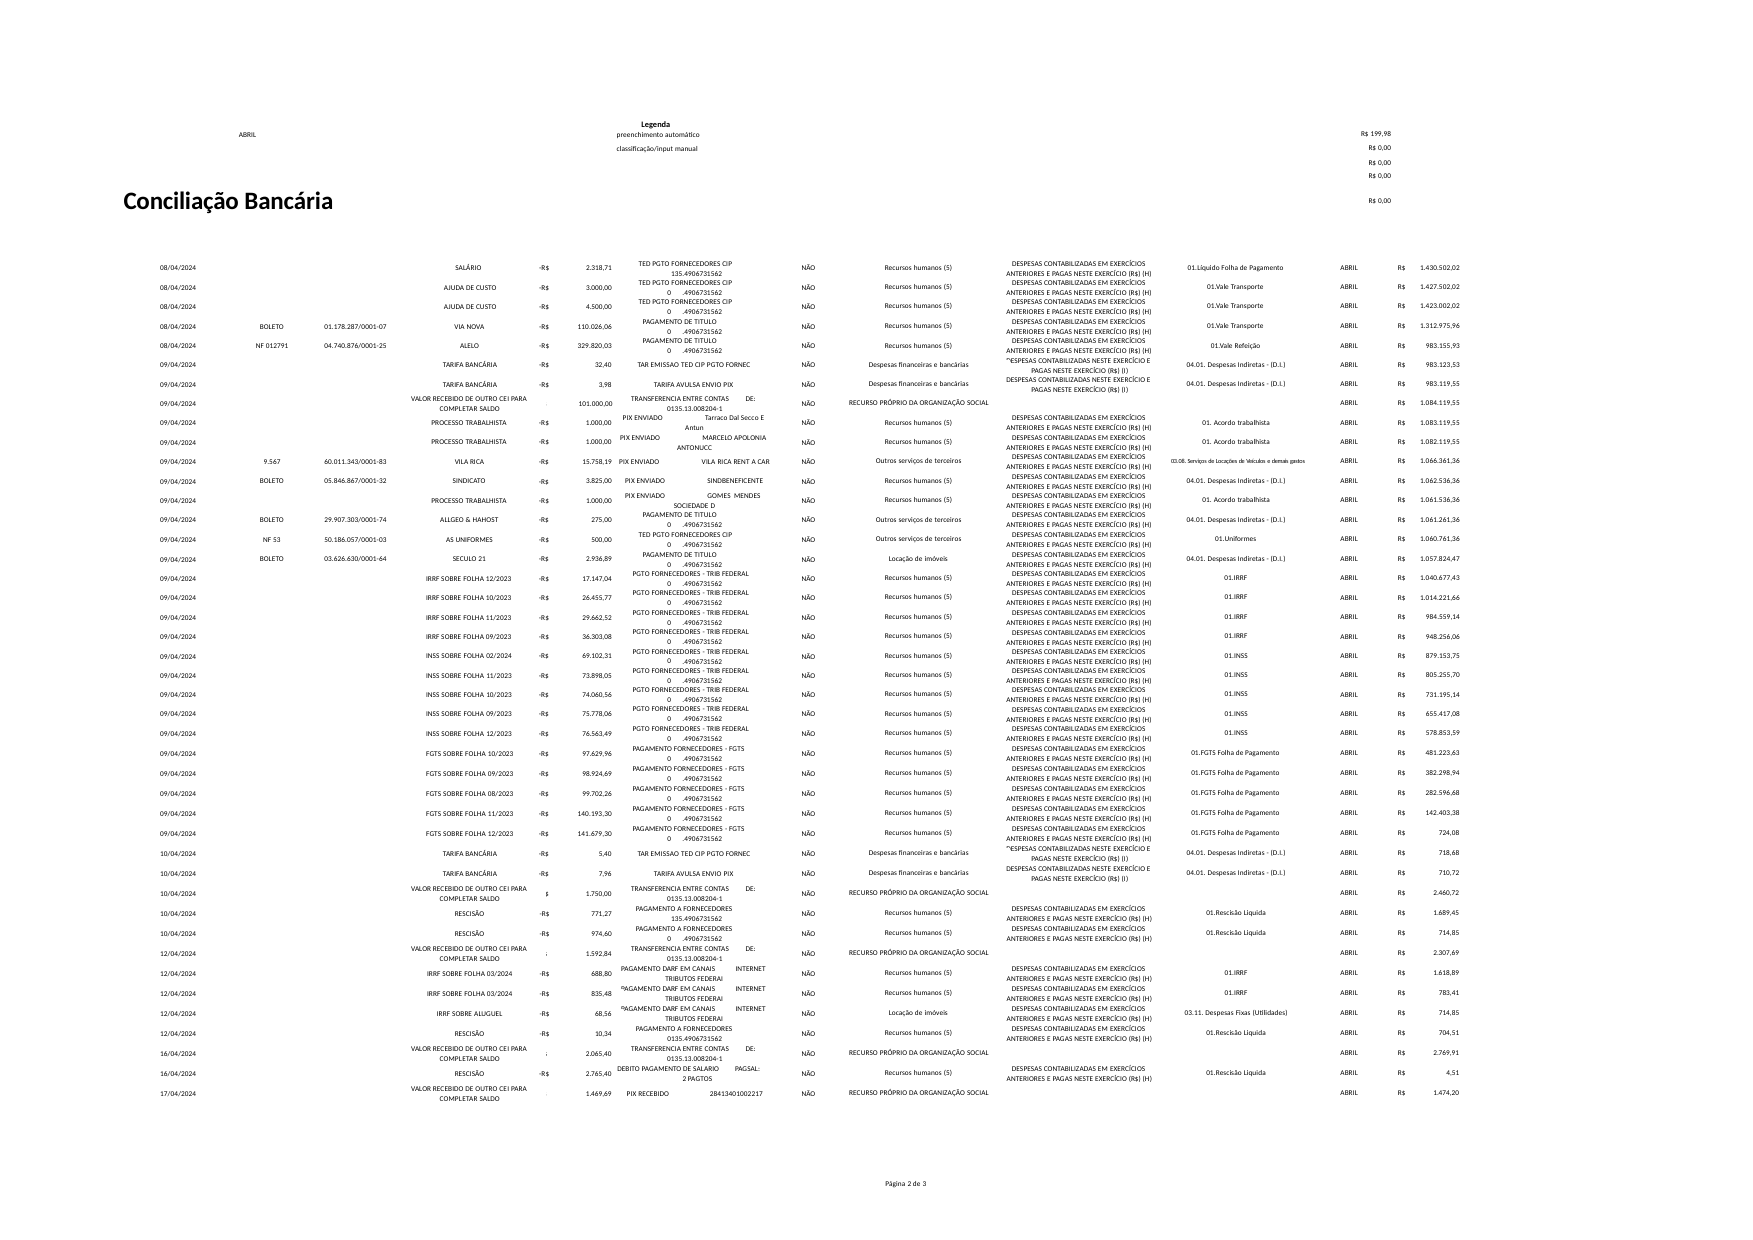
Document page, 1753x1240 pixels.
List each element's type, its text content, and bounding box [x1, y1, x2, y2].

text Recursos humanos (5) [884, 612, 963, 621]
text 01.FGTS Folha de Pagamento [1191, 748, 1300, 757]
text R$ [1398, 808, 1417, 818]
text IRRF SOBRE FOLHA 09/2023 [426, 632, 526, 641]
text ABRIL [1340, 728, 1395, 738]
text NÃO [801, 613, 827, 622]
text TAR EMISSAO TED CIP PGTO FORNEC [637, 849, 768, 858]
text 01.Vale Refeição [1211, 341, 1272, 350]
text DESPESAS CONTABILIZADAS NESTE EXERCÍCIO E [1006, 375, 1174, 384]
text NÃO [801, 477, 827, 486]
text NÃO [801, 929, 827, 938]
text 714,85 [1439, 1008, 1470, 1017]
text PAGAMENTO A FORNECEDORES [636, 1024, 748, 1033]
text mês de competencia [1313, 243, 1395, 253]
text 135.4906731562 [682, 327, 746, 336]
text NÃO [801, 283, 827, 292]
text 01.INSS [1224, 728, 1258, 737]
text Recursos humanos (5) [884, 808, 963, 817]
text 2.307,69 [1433, 948, 1471, 957]
text 1.060.761,36 [1420, 534, 1471, 543]
text 9/04/2024 [164, 535, 207, 544]
text PAGAS NESTE EXERCÍCIO (R$) (I) [1031, 366, 1176, 375]
text 724,08 [1439, 828, 1471, 838]
text ANTERIORES E PAGAS NESTE EXERCÍCIO (R$) (H) [1006, 638, 1176, 647]
text 710,72 [1439, 868, 1471, 877]
text DESPESAS CONTABILIZADAS EM EXERCÍCIOS [1012, 569, 1176, 578]
text Recursos humanos (5) [884, 437, 963, 446]
text 135.4906731562 [682, 560, 768, 569]
text 783,41 [1439, 988, 1471, 997]
text R$ [1398, 651, 1417, 660]
text PAGAMENTO DARF EM CANAIS [621, 1004, 735, 1013]
text ABRIL [1340, 379, 1395, 388]
text PAGAMENTO A FORNECEDORES [636, 904, 748, 913]
text NÃO [801, 399, 827, 408]
text 382.298,94 [1425, 768, 1471, 778]
text DESPESAS CONTABILIZADAS EM EXERCÍCIOS [1012, 452, 1176, 461]
text MARCELO APOLONIA [702, 433, 781, 442]
text 9/04/2024 [164, 574, 207, 583]
text INSS SOBRE FOLHA 11/2023 [426, 671, 526, 680]
text R$ [1398, 868, 1417, 878]
text ANTERIORES E PAGAS NESTE EXERCÍCIO (R$) (H) [1006, 794, 1176, 803]
text -R$ [539, 1029, 560, 1038]
text 1.057.824,47 [1420, 554, 1471, 563]
text 04.01. Despesas Indiretas - (D.I.) [1186, 554, 1300, 563]
text ABRIL [1340, 848, 1395, 858]
text NÃO [801, 889, 827, 898]
text ABRIL [1340, 321, 1395, 331]
text COMPLETAR SALDO [439, 1094, 546, 1103]
text AS UNIFORMES [446, 535, 504, 544]
text 9/04/2024 [164, 632, 207, 642]
text Recursos humanos (5) [884, 968, 1006, 977]
text R$ [1398, 457, 1417, 466]
text 8/04/2024 [164, 302, 207, 312]
text -R$ [539, 690, 561, 699]
text DESPESAS CONTABILIZADAS EM EXERCÍCIOS [1012, 764, 1176, 773]
text PAGTOS [688, 1074, 724, 1083]
text 9/04/2024 [164, 709, 207, 719]
text 0 [667, 637, 682, 647]
text 2.460,72 [1433, 888, 1471, 897]
text COMPLETAR SALDO [439, 404, 546, 413]
text 0 [160, 302, 164, 312]
text Recursos humanos (5) [884, 495, 963, 504]
text 9.567 [263, 457, 291, 466]
text ANTERIORES E PAGAS NESTE EXERCÍCIO (R$) (H) [1006, 1034, 1176, 1043]
text PIX RECEBIDO [626, 1089, 680, 1098]
text DESPESAS CONTABILIZADAS EM EXERCÍCIOS [1012, 744, 1176, 753]
text 01. Acordo trabalhista [1202, 418, 1281, 427]
text 9/04/2024 [164, 613, 207, 622]
text 26.455,77 [582, 593, 623, 602]
text 9/04/2024 [164, 652, 207, 661]
text ABRIL [1340, 671, 1395, 680]
text 8/04/2024 [164, 322, 207, 331]
text Outros serviços de terceiros [876, 456, 974, 466]
text 2/04/2024 [164, 969, 207, 978]
text R$ [1398, 968, 1417, 978]
text 6/04/2024 [164, 1069, 207, 1078]
text Recursos humanos (5) [884, 689, 963, 699]
text FGTS SOBRE FOLHA 09/2023 [426, 769, 526, 778]
text -R$ [539, 809, 561, 818]
text 9/04/2024 [164, 671, 207, 680]
text NÃO [801, 418, 827, 427]
text 101.000,00 [578, 399, 623, 408]
text TAR EMISSAO TED CIP PGTO FORNEC [637, 360, 768, 369]
text NÃO [801, 535, 827, 544]
text 135.4906731562 [682, 695, 768, 704]
text R$ [1398, 282, 1417, 291]
text ABRIL [1340, 496, 1395, 505]
text ANTERIORES E PAGAS NESTE EXERCÍCIO (R$) (H) [1006, 307, 1176, 317]
text 983.119,55 [1426, 379, 1471, 388]
text Despesas financeiras e bancárias [868, 848, 1010, 857]
text R$ 0,00 [1368, 196, 1402, 205]
text Outros serviços de terceiros [876, 534, 974, 543]
text 4,51 [1446, 1068, 1470, 1077]
text 1.689,45 [1433, 908, 1471, 917]
text NÃO [801, 829, 827, 838]
text -R$ [539, 729, 561, 738]
text R$ [1398, 476, 1417, 486]
text 3.000,00 [586, 283, 623, 292]
text Competencia [1057, 243, 1115, 253]
text Despesas financeiras e bancárias [868, 379, 1010, 388]
text R$ [1398, 690, 1417, 699]
text 835,48 [591, 989, 623, 998]
text PROCESSO TRABALHISTA [431, 437, 519, 447]
text DE: [745, 394, 767, 403]
text NÃO [801, 593, 827, 602]
text 01.FGTS Folha de Pagamento [1191, 828, 1300, 837]
text R$ [546, 399, 561, 408]
text 718,68 [1439, 848, 1471, 857]
text PGTO FORNECEDORES - TRIB FEDERAL [632, 588, 768, 597]
text -R$ [539, 769, 561, 778]
text 01.INSS [1224, 709, 1258, 718]
text PIX ENVIADO [622, 413, 674, 423]
text 135.4906731562 [682, 734, 768, 743]
text 141.679,30 [577, 829, 623, 838]
text PIX ENVIADO [625, 477, 676, 486]
text 0135.13.008204-1 [667, 954, 744, 963]
text 32,40 [595, 361, 623, 370]
text INSS SOBRE FOLHA 09/2023 [426, 709, 526, 718]
text Saldo inicial [1215, 130, 1285, 140]
text R$ [1398, 888, 1417, 898]
text 1.430.502,02 [1420, 263, 1471, 272]
text 0 [667, 288, 682, 297]
text PAGAS NESTE EXERCÍCIO (R$) (I) [1031, 854, 1176, 863]
text TARIFA AVULSA ENVIO PIX [654, 869, 768, 878]
text ANTERIORES E PAGAS NESTE EXERCÍCIO (R$) (H) [1006, 834, 1176, 843]
text 50.186.057/0001-03 [324, 535, 397, 544]
text 1.592,84 [586, 949, 623, 958]
text 99.702,26 [582, 789, 623, 798]
text DESPESAS CONTABILIZADAS EM EXERCÍCIOS [1012, 550, 1176, 559]
text NÃO [801, 789, 827, 798]
text NÃO [801, 909, 827, 918]
text PGTO FORNECEDORES - TRIB FEDERAL [632, 647, 768, 656]
text DESPESAS CONTABILIZADAS EM EXERCÍCIOS [1012, 628, 1176, 637]
text 0 [667, 520, 682, 529]
text 01.Rescisão Liquida [1206, 1028, 1303, 1037]
text ABRIL [1340, 418, 1395, 427]
text 9/04/2024 [164, 477, 207, 486]
text -R$ [539, 671, 561, 680]
text -R$ [539, 361, 561, 370]
text NÃO [801, 302, 827, 312]
text INTERNET [735, 1004, 777, 1013]
text 983.155,93 [1426, 341, 1471, 350]
text DE: [745, 884, 767, 893]
text Recursos humanos (5) [884, 418, 1006, 427]
text 0/04/2024 [164, 929, 207, 938]
text 0 [667, 657, 682, 666]
text 135.4906731562 [682, 579, 768, 588]
text 4.500,00 [586, 302, 623, 312]
text COMPLETAR SALDO [439, 894, 546, 903]
text COMPLETAR SALDO [439, 1054, 546, 1063]
text NÃO [801, 869, 827, 878]
text 0 [160, 709, 164, 719]
text 1.082.119,55 [1420, 437, 1471, 446]
text R$ [1398, 302, 1417, 311]
text ANTERIORES E PAGAS NESTE EXERCÍCIO (R$) (H) [1006, 462, 1176, 471]
text 2/04/2024 [164, 949, 207, 958]
text Número [257, 237, 304, 248]
text DESPESAS CONTABILIZADAS EM EXERCÍCIOS [1012, 685, 1176, 694]
text ABRIL [1340, 748, 1395, 758]
text Recursos humanos (5) [884, 263, 964, 272]
text 1.061.536,36 [1420, 496, 1471, 505]
text NÃO [801, 361, 827, 370]
text 0 [667, 834, 682, 843]
text NÃO [801, 769, 827, 778]
text Recursos humanos (5) [884, 670, 963, 679]
text 0 [667, 327, 682, 336]
text PGTO FORNECEDORES - TRIB FEDERAL [632, 685, 768, 694]
text NF 53 [263, 535, 295, 544]
text TARIFA BANCÁRIA [443, 360, 509, 369]
text 1.061.261,36 [1420, 515, 1471, 524]
text 655.417,08 [1426, 709, 1471, 718]
text R$ [1398, 1048, 1417, 1058]
text DE: [745, 1044, 767, 1053]
text ABRIL [1340, 1028, 1395, 1038]
text PAGAMENTO FORNECEDORES - FGTS [632, 804, 768, 813]
text Recursos humanos (5) [884, 928, 963, 937]
text -R$ [539, 613, 561, 622]
text 01.IRRF [1224, 612, 1258, 621]
text DESPESAS CONTABILIZADAS EM EXERCÍCIOS [1012, 413, 1176, 423]
text PGTO FORNECEDORES - TRIB FEDERAL [632, 569, 768, 578]
text R$ [1398, 1068, 1417, 1078]
text Despesas financeiras e bancárias [868, 360, 1010, 369]
text 481.223,63 [1425, 748, 1471, 758]
text ANTERIORES E PAGAS NESTE EXERCÍCIO (R$) (H) [1006, 579, 1176, 588]
text TARIFA BANCÁRIA [443, 869, 509, 878]
text DESPESAS CONTABILIZADAS EM EXERCÍCIOS [1012, 924, 1176, 933]
text Recursos humanos (5) [884, 341, 963, 350]
text 0/04/2024 [164, 889, 207, 898]
text -R$ [539, 263, 561, 273]
text 1.312.975,96 [1420, 321, 1471, 331]
text NÃO [801, 949, 827, 958]
text NÃO [801, 729, 827, 738]
text Recursos humanos (5) [884, 1068, 1006, 1077]
text VIA NOVA [454, 322, 508, 331]
text DESPESAS CONTABILIZADAS EM EXERCÍCIOS [1012, 336, 1176, 346]
text 984.559,14 [1426, 612, 1471, 621]
text 10,34 [595, 1029, 623, 1038]
text ANTERIORES E PAGAS NESTE EXERCÍCIO (R$) (H) [1006, 501, 1176, 510]
text R$ [1398, 263, 1417, 272]
text PGTO FORNECEDORES - TRIB FEDERAL [632, 704, 768, 714]
text Antun [685, 423, 781, 433]
text Resumo Geral [1211, 227, 1272, 237]
text 01.IRRF [1224, 968, 1258, 977]
text ANTERIORES E PAGAS NESTE EXERCÍCIO (R$) (H) [1006, 814, 1176, 823]
text FGTS SOBRE FOLHA 11/2023 [426, 809, 526, 818]
text 8/04/2024 [164, 283, 207, 292]
text 68,56 [595, 1009, 623, 1018]
text DESPESAS CONTABILIZADAS NESTE EXERCÍCIO E [1006, 356, 1176, 365]
text ALELO [460, 341, 490, 350]
text 97.629,96 [582, 749, 623, 758]
text ANTERIORES E PAGAS NESTE EXERCÍCIO (R$) (H) [1006, 1014, 1176, 1023]
text R$ 0,00 [1368, 158, 1402, 167]
text 0 [667, 560, 682, 569]
text 879.153,75 [1426, 651, 1471, 660]
text ANTERIORES E PAGAS NESTE EXERCÍCIO (R$) (H) [1006, 346, 1176, 356]
text 1.040.677,43 [1420, 573, 1471, 583]
text ABRIL [1340, 476, 1395, 486]
text PAGAMENTO DE TITULO [642, 336, 746, 346]
text 29.662,52 [582, 613, 623, 622]
text 73.898,05 [582, 671, 623, 680]
text R$ [1398, 360, 1417, 369]
text 1.014.221,66 [1420, 593, 1471, 602]
text 0 [667, 734, 682, 743]
text PAGAMENTO DARF EM CANAIS [621, 964, 735, 973]
text 01.IRRF [1224, 573, 1300, 582]
text 04.01. Despesas Indiretas - (D.I.) [1186, 868, 1300, 877]
text 01. Acordo trabalhista [1202, 437, 1281, 446]
text 0 [667, 598, 682, 607]
text Locação de imóveis [888, 1008, 959, 1017]
text VALOR RECEBIDO DE OUTRO CEI PARA [411, 1044, 546, 1053]
text 9/04/2024 [164, 496, 207, 505]
text IRRF SOBRE FOLHA 12/2023 [426, 574, 526, 583]
text 04.01. Despesas Indiretas - (D.I.) [1186, 379, 1300, 388]
text DESPESAS CONTABILIZADAS EM EXERCÍCIOS [1012, 297, 1176, 307]
text 01.Rescisão Liquida [1206, 908, 1277, 917]
text NÃO [801, 709, 827, 719]
text IRRF SOBRE FOLHA 11/2023 [426, 613, 526, 622]
text 05.846.867/0001-32 [324, 477, 397, 486]
text ANTERIORES E PAGAS NESTE EXERCÍCIO (R$) (H) [1006, 443, 1176, 452]
text 01.IRRF [1224, 632, 1258, 641]
text 2/04/2024 [164, 1009, 207, 1018]
text 135.4906731562 [682, 307, 746, 317]
text ABRIL [1340, 282, 1395, 291]
text NÃO [801, 652, 827, 661]
text ABRIL [1340, 908, 1395, 918]
text ABRIL [1340, 573, 1395, 583]
text NÃO [801, 671, 827, 680]
text PAGAMENTO DARF EM CANAIS [621, 984, 735, 993]
text 8/04/2024 [164, 263, 207, 273]
text NÃO [801, 1089, 827, 1098]
text R$ [1398, 671, 1417, 680]
text TARIFA BANCÁRIA [443, 849, 526, 858]
text ABRIL [1340, 398, 1395, 408]
text NÃO [801, 749, 827, 758]
text ANTERIORES E PAGAS NESTE EXERCÍCIO (R$) (H) [1006, 974, 1176, 983]
text DESPESAS CONTABILIZADAS EM EXERCÍCIOS [1012, 904, 1176, 913]
text R$ [546, 1089, 560, 1098]
text PGTO FORNECEDORES - TRIB FEDERAL [632, 724, 768, 733]
text AJUDA DE CUSTO [444, 302, 508, 312]
text 1.423.002,02 [1420, 302, 1471, 311]
text -R$ [539, 909, 560, 918]
text RECEITA COM APLICAÇÃO [1190, 191, 1320, 201]
text -R$ [539, 554, 561, 564]
text 01.INSS [1224, 670, 1258, 679]
text NÃO [801, 849, 827, 858]
text FINANCEIRA DOS REPASSES PUBLICOS [1170, 202, 1320, 212]
text 0 [667, 579, 682, 588]
text 1.000,00 [586, 437, 623, 447]
text R$ [1398, 908, 1417, 918]
text Locação de imóveis [888, 554, 974, 563]
text SECULO 21 [453, 554, 497, 564]
text DESPESAS CONTABILIZADAS EM EXERCÍCIOS [1012, 278, 1176, 287]
text IRRF SOBRE FOLHA 03/2024 [427, 989, 525, 998]
text PAGAMENTO FORNECEDORES - FGTS [632, 764, 768, 773]
text INSS SOBRE FOLHA 10/2023 [426, 690, 526, 699]
text ABRIL [1340, 457, 1395, 466]
text 135.4906731562 [682, 754, 768, 763]
text R$ [546, 1049, 560, 1058]
text 2/04/2024 [164, 1029, 207, 1038]
text 6/04/2024 [164, 1049, 207, 1058]
text DESPESAS CONTABILIZADAS EM EXERCÍCIOS [1012, 317, 1176, 326]
text RESCISÃO [454, 909, 495, 918]
text ABRIL [1340, 1008, 1395, 1018]
text -R$ [539, 1069, 560, 1078]
text Recursos humanos (5) [884, 282, 963, 291]
text ANTERIORES E PAGAS NESTE EXERCÍCIO (R$) (H) [1006, 754, 1176, 763]
text ABRIL [1340, 515, 1395, 524]
text TED PGTO FORNECEDORES CIP [638, 278, 746, 287]
text ABRIL [1340, 888, 1395, 898]
text GOMES MENDES [707, 491, 774, 500]
text NÃO [801, 322, 827, 331]
text 0 [667, 774, 682, 783]
text 1.469,69 [586, 1089, 623, 1098]
text RECURSO PRÓPRIO DA ORGANIZAÇÃO SOCIAL [849, 948, 1010, 957]
text -R$ [539, 829, 561, 838]
text DESPESAS CONTABILIZADAS NESTE EXERCÍCIO E [1006, 844, 1176, 853]
text 9/04/2024 [164, 789, 207, 798]
text Recursos humanos (5) [884, 768, 963, 777]
text RESCISÃO [454, 929, 495, 938]
text PAGAMENTO FORNECEDORES - FGTS [632, 784, 768, 793]
text -R$ [539, 709, 561, 719]
text 0/04/2024 [164, 909, 207, 918]
text Conciliação Bancária [123, 185, 358, 216]
text TRIBUTOS FEDERAI [665, 974, 735, 983]
text VALOR RECEBIDO DE OUTRO CEI PARA [411, 884, 546, 893]
text PAGAMENTO DE TITULO [642, 317, 746, 326]
text 135.4906731562 [682, 618, 768, 627]
text 275,00 [591, 515, 623, 524]
text ABRIL [1340, 1068, 1395, 1078]
text 0 [667, 346, 682, 356]
text DESPESAS CONTABILIZADAS EM EXERCÍCIOS [1012, 647, 1176, 656]
text ABRIL [1340, 1088, 1395, 1098]
text 01.IRRF [1224, 592, 1258, 602]
text 28413401002217 [709, 1089, 774, 1098]
text ANTERIORES E PAGAS NESTE EXERCÍCIO (R$) (H) [1006, 734, 1176, 743]
text 135.4906731562 [682, 637, 768, 647]
text Saldo inicial Aplicação [1197, 144, 1285, 154]
text 135.4906731562 [682, 814, 768, 823]
text 0 [667, 794, 682, 803]
text NF 012791 [256, 341, 299, 350]
text PAGAMENTO DE TITULO [642, 550, 768, 559]
text 688,80 [591, 969, 621, 978]
text ABRIL [1340, 612, 1395, 621]
text DESPESAS CONTABILIZADAS EM EXERCÍCIOS [1012, 804, 1176, 813]
text NÃO [801, 438, 827, 447]
text VALOR RECEBIDO DE OUTRO CEI PARA [411, 944, 546, 953]
text Saldo [1419, 243, 1450, 253]
text PAGAS NESTE EXERCÍCIO (R$) (I) [1031, 385, 1144, 394]
text -R$ [539, 437, 561, 447]
text 578.853,59 [1426, 728, 1471, 738]
text ABRIL [1340, 360, 1395, 369]
text PAGAMENTO A FORNECEDORES [636, 924, 748, 933]
text -R$ [539, 969, 560, 978]
text 0 [667, 618, 682, 627]
text 1.084.119,55 [1420, 398, 1471, 408]
text Mês ref: [164, 130, 205, 140]
text R$ [1398, 515, 1417, 524]
text COMPLETAR SALDO [439, 954, 546, 963]
text 2.065,40 [586, 1049, 623, 1058]
text Saldo CC Final [1212, 172, 1285, 182]
text -R$ [539, 457, 561, 466]
text BOLETO [259, 477, 295, 486]
text ABRIL [1340, 968, 1395, 978]
text Legenda [641, 119, 683, 129]
text ANTERIORES E PAGAS NESTE EXERCÍCIO (R$) (H) [1006, 288, 1176, 297]
text 01.Vale Transporte [1207, 302, 1276, 311]
text R$ [1398, 728, 1417, 738]
text Recursos humanos (5) [884, 651, 963, 660]
text SINDICATO [452, 477, 497, 486]
text IRRF SOBRE FOLHA 10/2023 [426, 593, 526, 602]
text 2/04/2024 [164, 989, 207, 998]
text NÃO [801, 496, 827, 505]
text 01.Líquido Folha de Pagamento [1187, 263, 1299, 272]
text 9/04/2024 [164, 361, 207, 370]
text DESPESAS CONTABILIZADAS EM EXERCÍCIOS [1012, 530, 1176, 539]
text Despesas financeiras e bancárias [868, 868, 1006, 877]
text 7/04/2024 [164, 1089, 207, 1098]
text 140.193,30 [577, 809, 623, 818]
text 75.778,06 [582, 709, 623, 718]
text R$ [1398, 612, 1417, 621]
text -R$ [539, 515, 561, 524]
text BOLETO [259, 322, 295, 331]
text IRRF SOBRE FOLHA 03/2024 [427, 969, 525, 978]
text 36.303,08 [582, 632, 623, 641]
text 1.618,89 [1433, 968, 1471, 977]
text PAGAS NESTE EXERCÍCIO (R$) (I) [1031, 874, 1174, 883]
text Tarraco Dal Secco E [705, 413, 775, 423]
text RECURSO PRÓPRIO DA ORGANIZAÇÃO SOCIAL [849, 888, 1010, 897]
text 142.403,38 [1425, 808, 1471, 818]
text CREDOR [455, 243, 495, 253]
text INTERNET [735, 964, 777, 973]
text ANTERIORES E PAGAS NESTE EXERCÍCIO (R$) (H) [1006, 695, 1176, 704]
text R$ [1398, 709, 1417, 718]
text 01.Vale Transporte [1207, 282, 1299, 291]
text 69.102,31 [582, 652, 623, 661]
text 9/04/2024 [164, 593, 207, 602]
text 03.626.630/0001-64 [324, 554, 397, 564]
text PAGAMENTO DE TITULO [642, 510, 768, 519]
text TED PGTO FORNECEDORES CIP [638, 259, 764, 268]
text ABRIL [1340, 828, 1395, 838]
text 2.318,71 [586, 263, 624, 273]
text 2.765,40 [586, 1069, 623, 1078]
text Recursos humanos (5) [884, 988, 963, 997]
text 1.066.361,36 [1420, 457, 1471, 466]
text 3,98 [598, 380, 623, 389]
text 771,27 [591, 909, 623, 918]
text 0 [667, 307, 682, 317]
text 0135.4906731562 [667, 1034, 733, 1043]
text 9/04/2024 [164, 515, 207, 524]
text ANTERIORES E PAGAS NESTE EXERCÍCIO (R$) (H) [1006, 327, 1176, 336]
text R$ [1398, 534, 1417, 543]
text Data [170, 243, 199, 253]
text 9/04/2024 [164, 418, 207, 427]
text 9/04/2024 [164, 438, 207, 447]
text 135.4906731562 [682, 934, 748, 943]
text PIX ENVIADO [620, 433, 671, 442]
text 135.4906731562 [682, 598, 768, 607]
text TED PGTO FORNECEDORES CIP [638, 297, 746, 307]
text TRANSFERENCIA ENTRE CONTAS [631, 394, 744, 403]
text Recursos humanos (5) [884, 748, 963, 757]
text 9/04/2024 [164, 690, 207, 699]
text R$ [1398, 554, 1417, 563]
text ALLGEO & HAHOST [440, 515, 519, 524]
text Anexo RP-08 [983, 226, 1039, 236]
text 0 [667, 540, 682, 549]
text 9/04/2024 [164, 380, 207, 389]
text 98.924,69 [582, 769, 623, 778]
text 7,96 [598, 869, 623, 878]
text R$ 199,98 [1361, 129, 1402, 139]
text -R$ [539, 869, 561, 878]
text RECURSO PRÓPRIO DA ORGANIZAÇÃO SOCIAL [849, 1088, 1010, 1097]
text CNPJ/CPF [338, 243, 384, 253]
text Recursos humanos (5) [884, 321, 963, 331]
text ABRIL [1340, 988, 1395, 998]
text 2.936,89 [586, 554, 623, 564]
text RECURSO PRÓPRIO DA ORGANIZAÇÃO SOCIAL [849, 398, 1010, 408]
text 135.4906731562 [682, 774, 768, 783]
text Recursos humanos (5) [884, 592, 963, 602]
text Recursos humanos (5) [884, 908, 1006, 917]
text PROCESSO TRABALHISTA [431, 418, 519, 427]
text NÃO [801, 632, 827, 642]
text FGTS SOBRE FOLHA 08/2023 [426, 789, 526, 798]
text 1.083.119,55 [1420, 418, 1471, 427]
text R$ [1398, 496, 1417, 505]
text NÃO [801, 690, 827, 699]
text 1.000,00 [586, 418, 623, 427]
text 01.Uniformes [1215, 534, 1300, 543]
text 135.4906731562 [682, 346, 746, 356]
text ABRIL [1340, 302, 1395, 311]
text R$ [1398, 321, 1417, 331]
text Recursos humanos (5) [884, 728, 963, 737]
text ABRIL [1340, 554, 1395, 563]
text NÃO [801, 1029, 827, 1038]
text ANTERIORES E PAGAS NESTE EXERCÍCIO (R$) (H) [1006, 774, 1176, 783]
text ABRIL [1340, 768, 1395, 778]
text ANTERIORES E PAGAS NESTE EXERCÍCIO (R$) (H) [1006, 715, 1176, 724]
text -R$ [539, 789, 561, 798]
text Classificação [1214, 243, 1272, 253]
text R$ 0,00 [1368, 143, 1402, 153]
text TARIFA BANCÁRIA [443, 380, 509, 389]
text Movimentação [782, 237, 846, 248]
text RESCISÃO [454, 1029, 525, 1038]
text BOLETO [259, 554, 295, 564]
text DESPESAS CONTABILIZADAS EM EXERCÍCIOS [1012, 705, 1176, 714]
text DESPESAS CONTABILIZADAS NESTE EXERCÍCIO E [1006, 864, 1174, 873]
text SALÁRIO [455, 263, 495, 273]
text -R$ [539, 322, 561, 331]
text VILA RICA RENT A CAR [701, 457, 780, 466]
text DESPESAS CONTABILIZADAS EM EXERCÍCIOS [1012, 491, 1176, 500]
text -R$ [539, 929, 560, 938]
text 17.147,04 [582, 574, 623, 583]
text R$ [546, 889, 561, 898]
text 9/04/2024 [164, 749, 207, 758]
text ANTERIORES E PAGAS NESTE EXERCÍCIO (R$) (H) [1006, 1074, 1176, 1083]
text VILA RICA [454, 457, 519, 466]
text 03.11. Despesas Fixas (Utilidades) [1184, 1008, 1303, 1017]
text 135.4906731562 [682, 657, 768, 666]
text 135.4906731562 [682, 676, 768, 685]
text 1.427.502,02 [1420, 282, 1471, 291]
text 500,00 [591, 535, 623, 544]
text 282.596,68 [1425, 788, 1471, 798]
text -R$ [539, 418, 561, 427]
text 714,85 [1439, 928, 1471, 937]
text R$ [1398, 418, 1417, 427]
text -R$ [539, 652, 561, 661]
text entre contas? [785, 248, 846, 258]
text PAGSAL: [735, 1064, 772, 1073]
text Recursos humanos (5) [884, 632, 963, 641]
text TARIFA AVULSA ENVIO PIX [654, 380, 747, 389]
text PROCESSO TRABALHISTA [431, 496, 519, 505]
text INSS SOBRE FOLHA 02/2024 [426, 651, 526, 661]
text 01.FGTS Folha de Pagamento [1191, 788, 1300, 797]
text ANTERIORES E PAGAS NESTE EXERCÍCIO (R$) (H) [1006, 482, 1176, 491]
text R$ [1398, 437, 1417, 446]
text R$ [1398, 573, 1417, 583]
text 29.907.303/0001-74 [324, 515, 397, 524]
text classificação/input manual [616, 144, 710, 154]
text 01.178.287/0001-07 [324, 322, 397, 331]
text ANTERIORES E PAGAS NESTE EXERCÍCIO (R$) (H) [1006, 676, 1176, 685]
text 135.4906731562 [682, 714, 768, 724]
text ABRIL [1340, 690, 1395, 699]
text ABRIL [1340, 948, 1395, 958]
text DESPESAS CONTABILIZADAS EM EXERCÍCIOS [1012, 666, 1176, 675]
text 9/04/2024 [164, 555, 207, 564]
text 135.4906731562 [671, 269, 746, 278]
text R$ [1398, 1028, 1417, 1038]
text Recursos humanos (5) [884, 828, 963, 837]
text 329.820,03 [577, 341, 623, 350]
text 0 [160, 263, 164, 273]
text ANTONUCC [677, 443, 781, 452]
text TRIBUTOS FEDERAI [665, 994, 735, 1003]
text PGTO FORNECEDORES - TRIB FEDERAL [632, 608, 768, 617]
text 04.01. Despesas Indiretas - (D.I.) [1186, 515, 1300, 524]
text VALOR RECEBIDO DE OUTRO CEI PARA [411, 1084, 546, 1093]
text -R$ [539, 593, 561, 602]
text ANTERIORES E PAGAS NESTE EXERCÍCIO (R$) (H) [1006, 618, 1176, 627]
text 0/04/2024 [164, 869, 207, 878]
text -R$ [539, 1009, 560, 1018]
text ABRIL [1340, 709, 1395, 718]
text DESPESAS CONTABILIZADAS EM EXERCÍCIOS [1012, 472, 1176, 481]
text DESPESAS CONTABILIZADAS EM EXERCÍCIOS [1012, 1064, 1176, 1073]
text 9/04/2024 [164, 457, 207, 467]
text NÃO [801, 574, 827, 583]
text AJUDA DE CUSTO [444, 283, 508, 292]
text NÃO [801, 555, 827, 564]
text 9/04/2024 [164, 809, 207, 818]
text NÃO [801, 263, 827, 273]
text R$ [1398, 768, 1417, 778]
text DESPESAS CONTABILIZADAS EM EXERCÍCIOS [1012, 724, 1176, 733]
text FGTS SOBRE FOLHA 10/2023 [426, 749, 526, 758]
text R$ [1398, 1088, 1417, 1098]
text ABRIL [1340, 632, 1395, 641]
text Recursos humanos (5) [884, 573, 963, 582]
text DESPESAS CONTABILIZADAS EM EXERCÍCIOS [1012, 433, 1176, 442]
text R$ [1398, 948, 1417, 958]
text TRIBUTOS FEDERAI [665, 1014, 739, 1023]
text 9/04/2024 [164, 729, 207, 738]
text PAGAMENTO FORNECEDORES - FGTS [632, 744, 768, 753]
text -R$ [539, 749, 561, 758]
text Natureza da despesa / histórico [638, 243, 764, 253]
text ABRIL [1340, 437, 1395, 446]
text 0 [160, 632, 164, 642]
text 01. Acordo trabalhista [1202, 495, 1300, 504]
text ABRIL [1340, 341, 1395, 350]
text VALOR RECEBIDO DE OUTRO CEI PARA [411, 394, 546, 403]
text NÃO [801, 457, 827, 467]
text RESCISÃO [454, 1069, 495, 1078]
text 110.026,06 [577, 322, 623, 331]
text NÃO [801, 380, 827, 389]
text R$ [1398, 593, 1417, 602]
text ABRIL [1340, 651, 1395, 660]
text R$ [1398, 379, 1417, 388]
text Outros serviços de terceiros [876, 515, 974, 524]
text 135.4906731562 [671, 914, 748, 923]
text VALOR PAGO [552, 243, 624, 253]
text 2 [682, 1074, 688, 1083]
text 0135.13.008204-1 [667, 894, 744, 903]
text R$ [1398, 788, 1417, 798]
text R$ [1398, 1008, 1417, 1018]
text DESPESAS CONTABILIZADAS EM EXERCÍCIOS [1012, 784, 1176, 793]
text 0 [667, 714, 682, 724]
text PAGAMENTO FORNECEDORES - FGTS [632, 824, 768, 833]
text ABRIL [238, 130, 267, 139]
text ABRIL [1340, 534, 1395, 543]
text Analitico de Credor [1315, 227, 1394, 237]
text 01.Vale Transporte [1207, 321, 1276, 331]
text R$ [1398, 828, 1417, 838]
text 1.062.536,36 [1420, 476, 1471, 486]
text -R$ [539, 574, 561, 583]
text 135.4906731562 [682, 540, 768, 549]
text DESPESAS CONTABILIZADAS EM EXERCÍCIOS [1012, 984, 1176, 993]
text DESPESAS CONTABILIZADAS EM EXERCÍCIOS [1012, 824, 1176, 833]
text 9/04/2024 [164, 399, 207, 408]
text R$ [1398, 341, 1417, 350]
text RECURSO PRÓPRIO DA ORGANIZAÇÃO SOCIAL [849, 1048, 1010, 1057]
text -R$ [539, 341, 561, 350]
text Recursos humanos (5) [884, 302, 963, 311]
text INTERNET [735, 984, 777, 993]
text -R$ [539, 283, 561, 292]
text documento [252, 248, 304, 258]
text SOCIEDADE D [673, 501, 768, 510]
text SINDBENEFICENTE [707, 477, 774, 486]
text 9/04/2024 [164, 829, 207, 838]
text 01.IRRF [1224, 988, 1258, 997]
text NÃO [801, 515, 827, 524]
text -R$ [539, 849, 561, 858]
text ABRIL [1340, 1048, 1395, 1058]
text DESPESAS CONTABILIZADAS EM EXERCÍCIOS [1012, 511, 1176, 520]
text 135.4906731562 [682, 834, 768, 843]
text ANTERIORES E PAGAS NESTE EXERCÍCIO (R$) (H) [1006, 560, 1176, 569]
text 74.060,56 [582, 690, 623, 699]
text -R$ [539, 496, 561, 505]
text Recursos humanos (5) [884, 709, 963, 718]
text 01.FGTS Folha de Pagamento [1191, 768, 1300, 777]
text ANTERIORES E PAGAS NESTE EXERCÍCIO (R$) (H) [1006, 521, 1176, 530]
text 805.255,70 [1426, 671, 1471, 680]
text 704,51 [1439, 1028, 1471, 1037]
text TED PGTO FORNECEDORES CIP [638, 530, 768, 539]
text 8/04/2024 [164, 341, 207, 350]
text 0135.13.008204-1 [667, 404, 744, 413]
text 1.474,20 [1433, 1088, 1471, 1097]
text ANTERIORES E PAGAS NESTE EXERCÍCIO (R$) (H) [1006, 540, 1176, 549]
text ABRIL [1340, 263, 1395, 272]
text 01.INSS [1224, 651, 1258, 660]
text DESPESAS CONTABILIZADAS EM EXERCÍCIOS [1012, 964, 1176, 973]
text DESPESAS CONTABILIZADAS EM EXERCÍCIOS [1012, 259, 1176, 268]
text -R$ [539, 632, 561, 642]
text 0 [667, 814, 682, 823]
text 0 [667, 695, 682, 704]
text DE: [745, 944, 767, 953]
text INTEGRA [339, 130, 383, 140]
text 135.4906731562 [682, 288, 746, 297]
text 0 [667, 676, 682, 685]
text preenchimento automático [616, 130, 713, 139]
text -R$ [539, 535, 561, 544]
text 76.563,49 [582, 729, 623, 738]
text TRANSFERENCIA ENTRE CONTAS [631, 884, 744, 893]
text DEBITO PAGAMENTO DE SALARIO [617, 1064, 735, 1073]
text 01.FGTS Folha de Pagamento [1191, 808, 1300, 817]
text ABRIL [1340, 868, 1395, 878]
text 1.750,00 [586, 889, 623, 898]
text -R$ [539, 989, 560, 998]
text INSS SOBRE FOLHA 12/2023 [426, 729, 526, 738]
text R$ [546, 949, 560, 958]
text DESPESAS CONTABILIZADAS EM EXERCÍCIOS [1012, 1024, 1176, 1033]
text 0 [667, 754, 682, 763]
text 15.758,19 PIX ENVIADO [582, 457, 671, 466]
text FGTS SOBRE FOLHA 12/2023 [426, 829, 526, 838]
text -R$ [539, 302, 561, 312]
text 01.Rescisão Liquida [1206, 1068, 1277, 1077]
text 9/04/2024 [164, 769, 207, 778]
text 5,40 [598, 849, 623, 858]
text 04.01. Despesas Indiretas - (D.I.) [1186, 848, 1300, 857]
text NÃO [801, 1069, 827, 1078]
text PGTO FORNECEDORES - TRIB FEDERAL [632, 666, 768, 675]
text -R$ [539, 380, 561, 389]
text 01.Rescisão Liquida [1206, 928, 1277, 937]
text TRANSFERENCIA ENTRE CONTAS [631, 944, 744, 953]
text DESPESAS CONTABILIZADAS EM EXERCÍCIOS [1012, 1004, 1176, 1013]
text NÃO [801, 1009, 827, 1018]
text NÃO [801, 989, 827, 998]
text ANTERIORES E PAGAS NESTE EXERCÍCIO (R$) (H) [1006, 423, 1176, 433]
text Outros saldos iniciais [1197, 158, 1285, 168]
text R$ [1398, 398, 1417, 408]
text NÃO [801, 341, 827, 350]
text R$ [1398, 928, 1417, 938]
text 60.011.343/0001-83 [324, 457, 397, 466]
text TRANSFERENCIA ENTRE CONTAS [631, 1044, 744, 1053]
text 01.INSS [1224, 689, 1258, 699]
text DESPESAS CONTABILIZADAS EM EXERCÍCIOS [1012, 588, 1176, 597]
text 04.01. Despesas Indiretas - (D.I.) [1186, 360, 1300, 369]
text 0/04/2024 [164, 849, 207, 858]
text 04.740.876/0001-25 [324, 341, 397, 350]
text Página 2 de 3 [885, 1179, 937, 1189]
text PGTO FORNECEDORES - TRIB FEDERAL [632, 627, 768, 637]
text 0 [667, 934, 682, 943]
text 0135.13.008204-1 [667, 1054, 744, 1063]
text R$ [1398, 848, 1417, 858]
text ANTERIORES E PAGAS NESTE EXERCÍCIO (R$) (H) [1006, 598, 1176, 607]
text 974,60 [591, 929, 623, 938]
text 2.769,91 [1433, 1048, 1471, 1057]
text ABRIL [1340, 788, 1395, 798]
text DESPESAS CONTABILIZADAS EM EXERCÍCIOS [1012, 608, 1176, 617]
text 3.825,00 [586, 477, 623, 486]
text Recursos humanos (5) [884, 788, 963, 797]
text NÃO [801, 1049, 827, 1058]
text 983.123,53 [1426, 360, 1471, 369]
text 1.000,00 [586, 496, 623, 505]
text NÃO [801, 969, 827, 978]
text 135.4906731562 [682, 520, 768, 529]
text 948.256,06 [1426, 632, 1471, 641]
text 135.4906731562 [682, 794, 768, 803]
text R$ 0,00 [1368, 172, 1402, 181]
text ABRIL [1340, 928, 1395, 938]
text ANTERIORES E PAGAS NESTE EXERCÍCIO (R$) (H) [1006, 914, 1176, 923]
text R$ [1398, 632, 1417, 641]
text ABRIL [1340, 808, 1395, 818]
text ANTERIORES E PAGAS NESTE EXERCÍCIO (R$) (H) [1006, 934, 1176, 943]
text IRRF SOBRE ALUGUEL [437, 1009, 525, 1018]
text ANTERIORES E PAGAS NESTE EXERCÍCIO (R$) (H) [1006, 994, 1176, 1003]
text 731.195,14 [1426, 690, 1471, 699]
text Recursos humanos (5) [884, 1028, 963, 1037]
text NÃO [801, 809, 827, 818]
text PIX ENVIADO [625, 491, 676, 500]
text ANTERIORES E PAGAS NESTE EXERCÍCIO (R$) (H) [1006, 269, 1176, 278]
text BOLETO [259, 515, 295, 524]
text ABRIL [1340, 593, 1395, 602]
text Recursos humanos (5) [884, 476, 974, 485]
text R$ [1398, 748, 1417, 758]
text 04.01. Despesas Indiretas - (D.I.) [1186, 476, 1300, 485]
text Finalidade [901, 243, 964, 253]
text ANTERIORES E PAGAS NESTE EXERCÍCIO (R$) (H) [1006, 657, 1176, 666]
text 0 [160, 457, 164, 467]
text R$ [1398, 988, 1417, 998]
text -R$ [539, 477, 561, 486]
